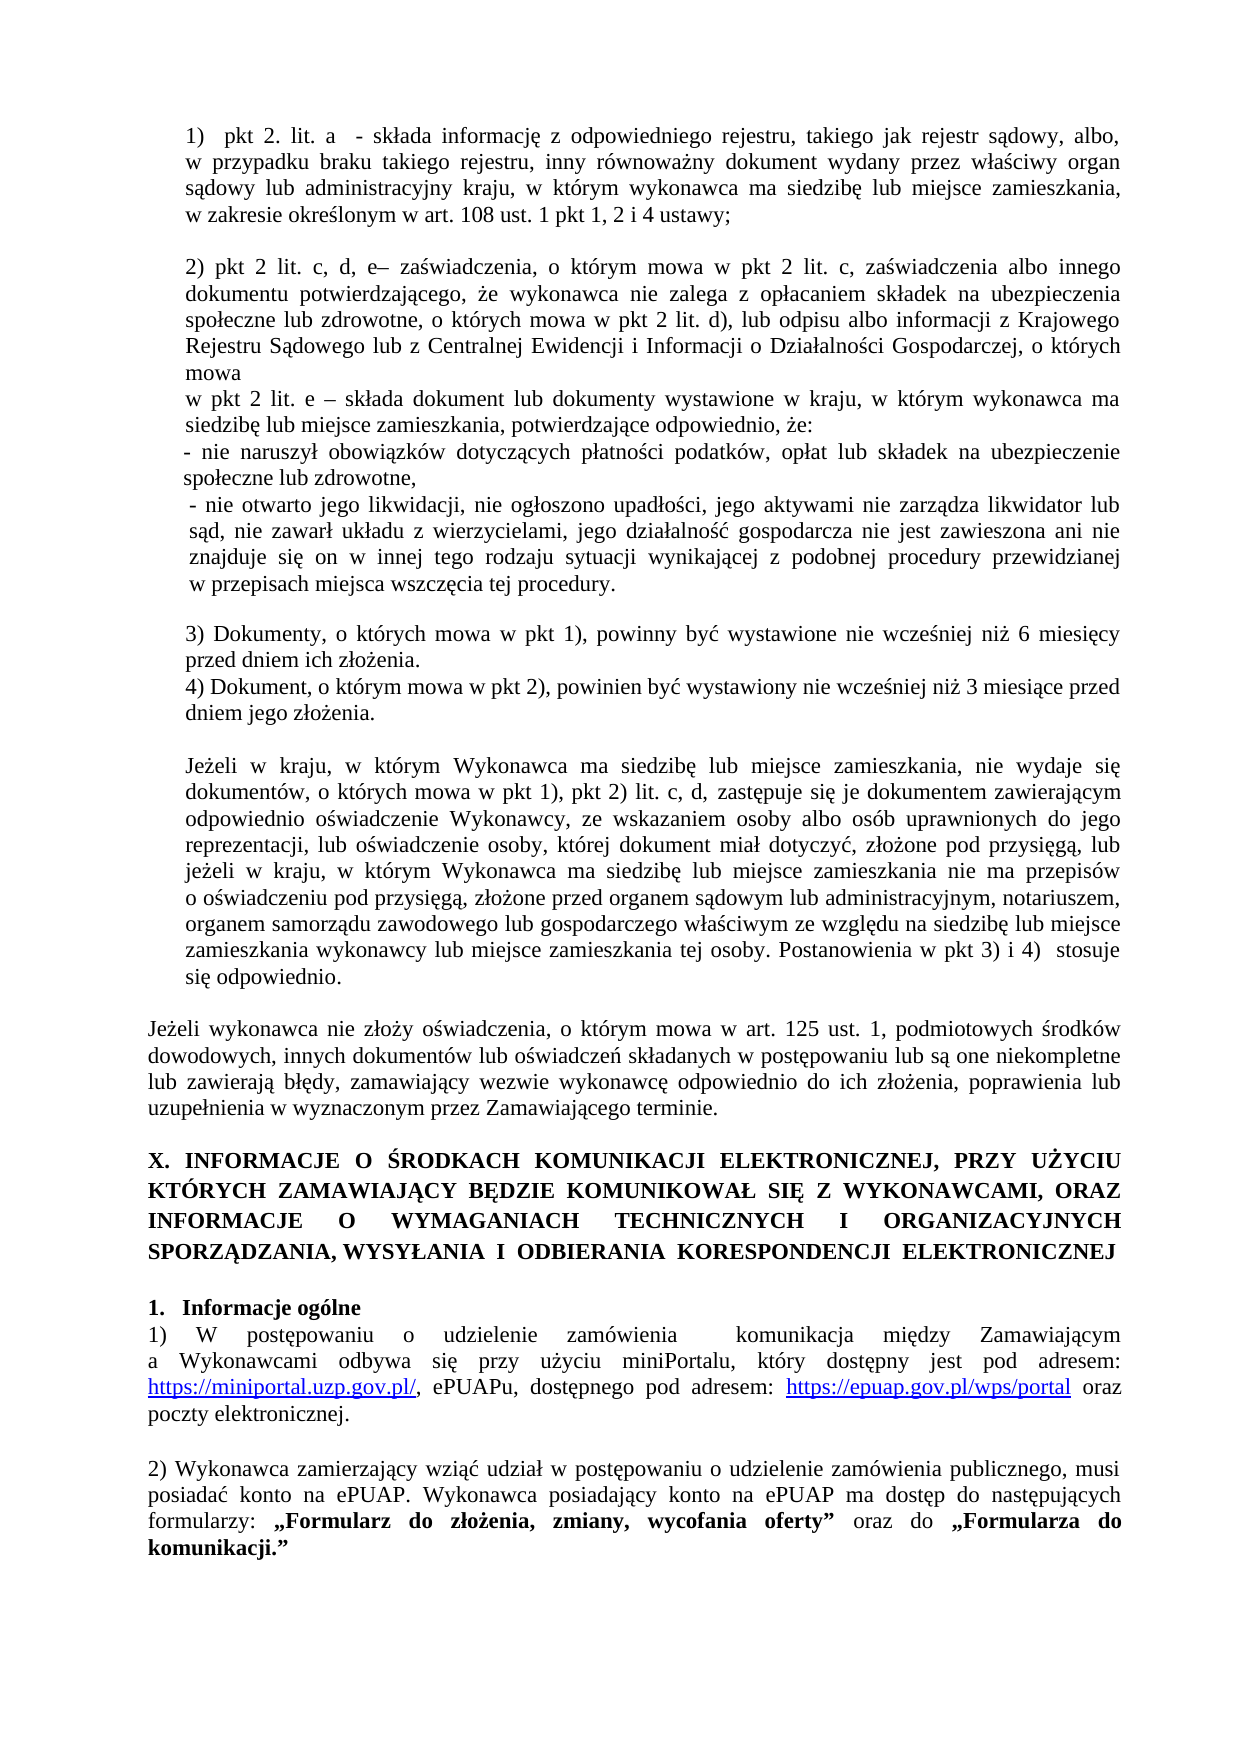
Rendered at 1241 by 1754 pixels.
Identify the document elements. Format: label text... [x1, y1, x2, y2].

text Jeżeli wykonawca nie złoży oświadczenia, o którym mowa w art. 125 ust. 1, podmiotowych środków dowodowych, innych dokumentów lub oświadczeń składanych w postępowaniu lub są one niekompletne lub zawierają błędy, zamawiający wezwie wykonawcę odpowiednio do ich złożenia, poprawienia lub uzupełnienia w wyznaczonym przez Zamawiającego terminie. [148, 1015, 1122, 1121]
list 4) Dokument, o którym mowa w pkt 2), powinien być wystawiony nie wcześniej niż 3 miesiące przed dniem jego złożenia. [148, 673, 1122, 726]
list 1) W postępowaniu o udzielenie zamówienia komunikacja między Zamawiającym a Wykonawcami odbywa się przy użyciu miniPortalu, który dostępny jest pod adresem: https://miniportal.uzp.gov.pl/, ePUAPu, dostępnego pod adresem: https://epuap.gov.pl/wps/portal oraz poczty elektronicznej. [148, 1321, 1122, 1426]
list 3) Dokumenty, o których mowa w pkt 1), powinny być wystawione nie wcześniej niż 6 miesięcy przed dniem ich złożenia. [148, 620, 1122, 673]
text X. INFORMACJE O ŚRODKACH KOMUNIKACJI ELEKTRONICZNEJ, PRZY UŻYCIU KTÓRYCH ZAMAWIAJĄCY BĘDZIE KOMUNIKOWAŁ SIĘ Z WYKONAWCAMI, ORAZ INFORMACJE O WYMAGANIACH TECHNICZNYCH I ORGANIZACYJNYCH SPORZĄDZANIA, WYSYŁANIA I ODBIERANIA KORESPONDENCJI ELEKTRONICZNEJ [148, 1147, 1122, 1264]
text - nie otwarto jego likwidacji, nie ogłoszono upadłości, jego aktywami nie zarządza likwidator lub sąd, nie zawarł układu z wierzycielami, jego działalność gospodarcza nie jest zawieszona ani nie znajduje się on w innej tego rodzaju sytuacji wynikającej z podobnej procedury przewidzianej w przepisach miejsca wszczęcia tej procedury. [189, 491, 1122, 596]
text 1. Informacje ogólne [148, 1294, 1122, 1321]
list 2) pkt 2 lit. c, d, e– zaświadczenia, o którym mowa w pkt 2 lit. c, zaświadczenia albo innego dokumentu potwierdzającego, że wykonawca nie zalega z opłacaniem składek na ubezpieczenia społeczne lub zdrowotne, o których mowa w pkt 2 lit. d), lub odpisu albo informacji z Krajowego Rejestru Sądowego lub z Centralnej Ewidencji i Informacji o Działalności Gospodarczej, o których mowa w pkt 2 lit. e – składa dokument lub dokumenty wystawione w kraju, w którym wykonawca ma siedzibę lub miejsce zamieszkania, potwierdzające odpowiednio, że: [148, 253, 1122, 438]
list 1) pkt 2. lit. a - składa informację z odpowiedniego rejestru, takiego jak rejestr sądowy, albo, w przypadku braku takiego rejestru, inny równoważny dokument wydany przez właściwy organ sądowy lub administracyjny kraju, w którym wykonawca ma siedzibę lub miejsce zamieszkania, w zakresie określonym w art. 108 ust. 1 pkt 1, 2 i 4 ustawy; [148, 122, 1122, 227]
text - nie naruszył obowiązków dotyczących płatności podatków, opłat lub składek na ubezpieczenie społeczne lub zdrowotne, [183, 438, 1122, 491]
list 2) Wykonawca zamierzający wziąć udział w postępowaniu o udzielenie zamówienia publicznego, musi posiadać konto na ePUAP. Wykonawca posiadający konto na ePUAP ma dostęp do następujących formularzy: „Formularz do złożenia, zmiany, wycofania oferty” oraz do „Formularza do komunikacji.” [148, 1455, 1122, 1560]
list Jeżeli w kraju, w którym Wykonawca ma siedzibę lub miejsce zamieszkania, nie wydaje się dokumentów, o których mowa w pkt 1), pkt 2) lit. c, d, zastępuje się je dokumentem zawierającym odpowiednio oświadczenie Wykonawcy, ze wskazaniem osoby albo osób uprawnionych do jego reprezentacji, lub oświadczenie osoby, której dokument miał dotyczyć, złożone pod przysięgą, lub jeżeli w kraju, w którym Wykonawca ma siedzibę lub miejsce zamieszkania nie ma przepisów o oświadczeniu pod przysięgą, złożone przed organem sądowym lub administracyjnym, notariuszem, organem samorządu zawodowego lub gospodarczego właściwym ze względu na siedzibę lub miejsce zamieszkania wykonawcy lub miejsce zamieszkania tej osoby. Postanowienia w pkt 3) i 4) stosuje się odpowiednio. [148, 752, 1122, 989]
